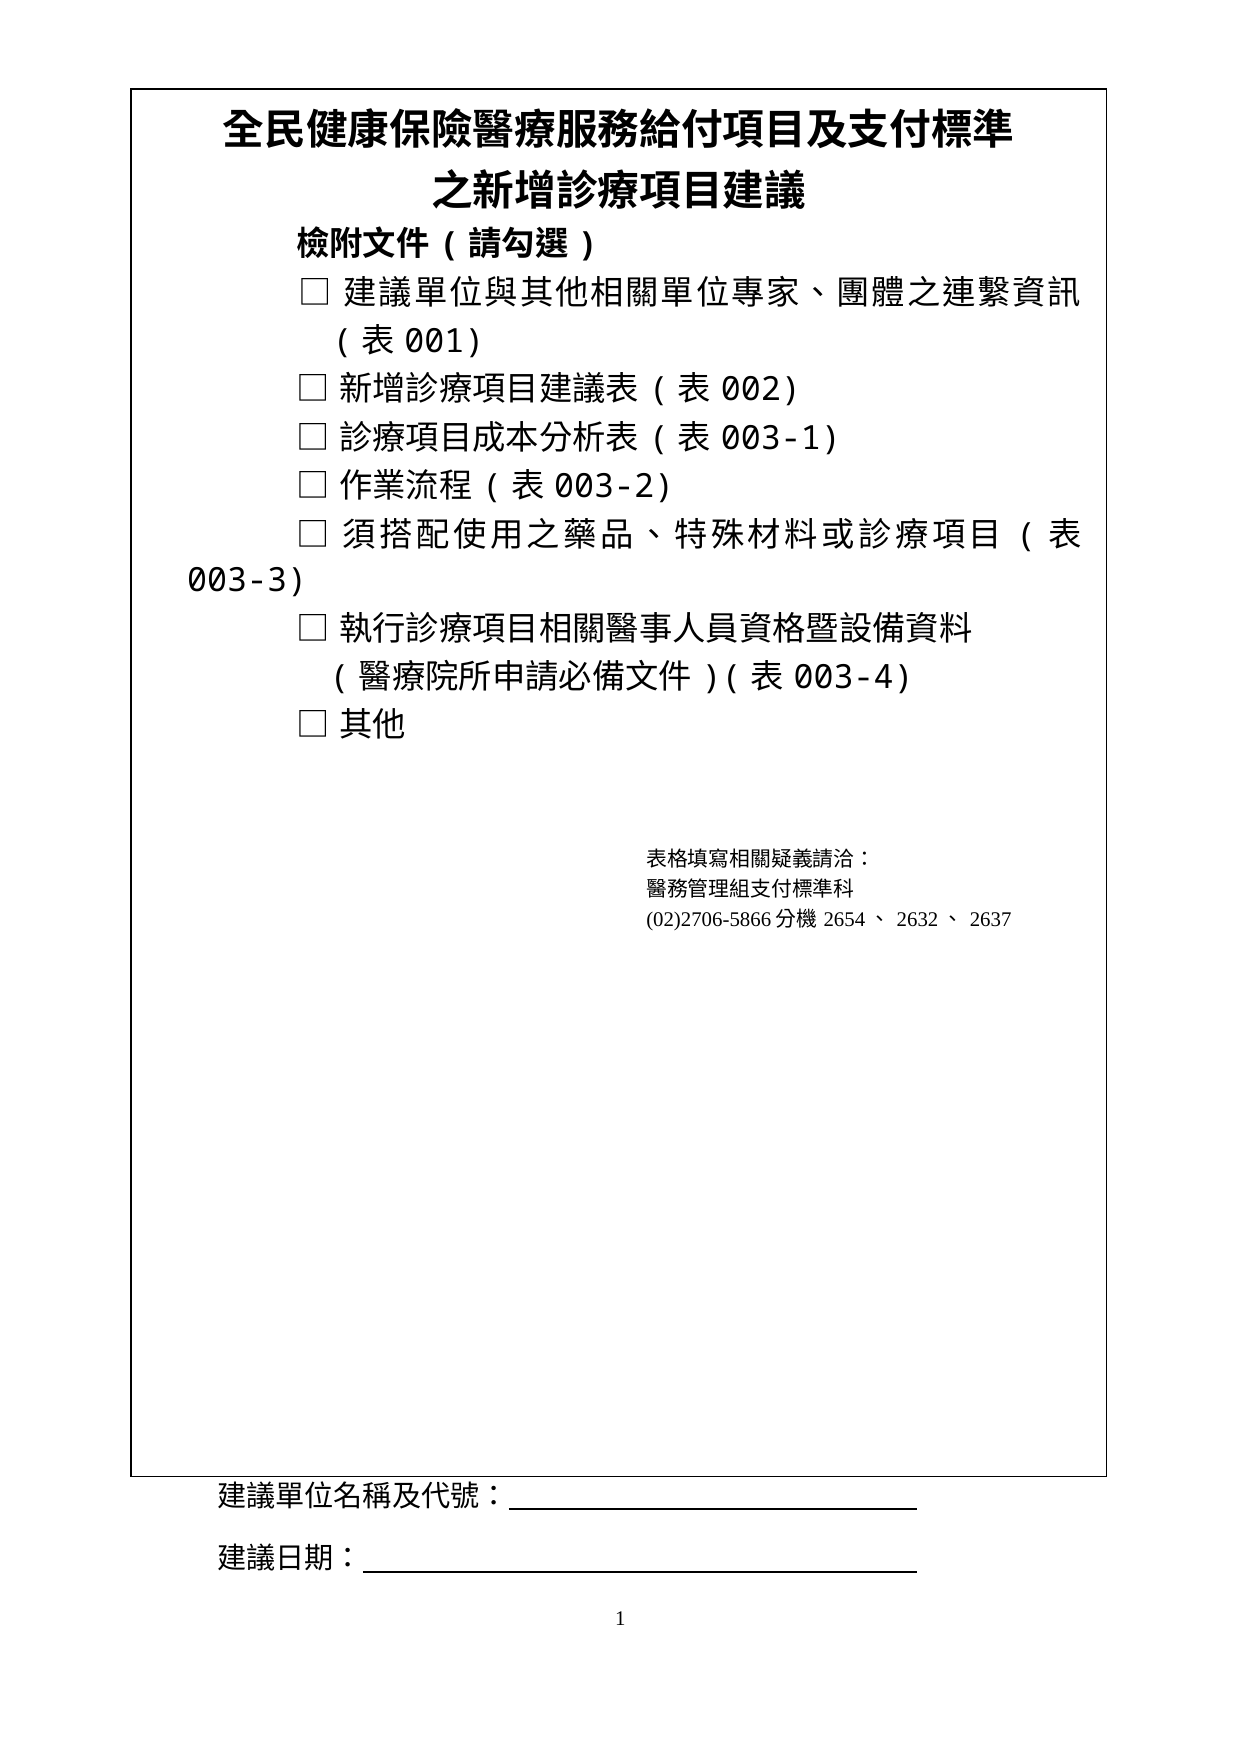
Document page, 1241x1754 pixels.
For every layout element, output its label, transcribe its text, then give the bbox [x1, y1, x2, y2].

text 建議日期： [217, 1514, 1053, 1577]
text 建議單位名稱及代號： [217, 1477, 1053, 1514]
